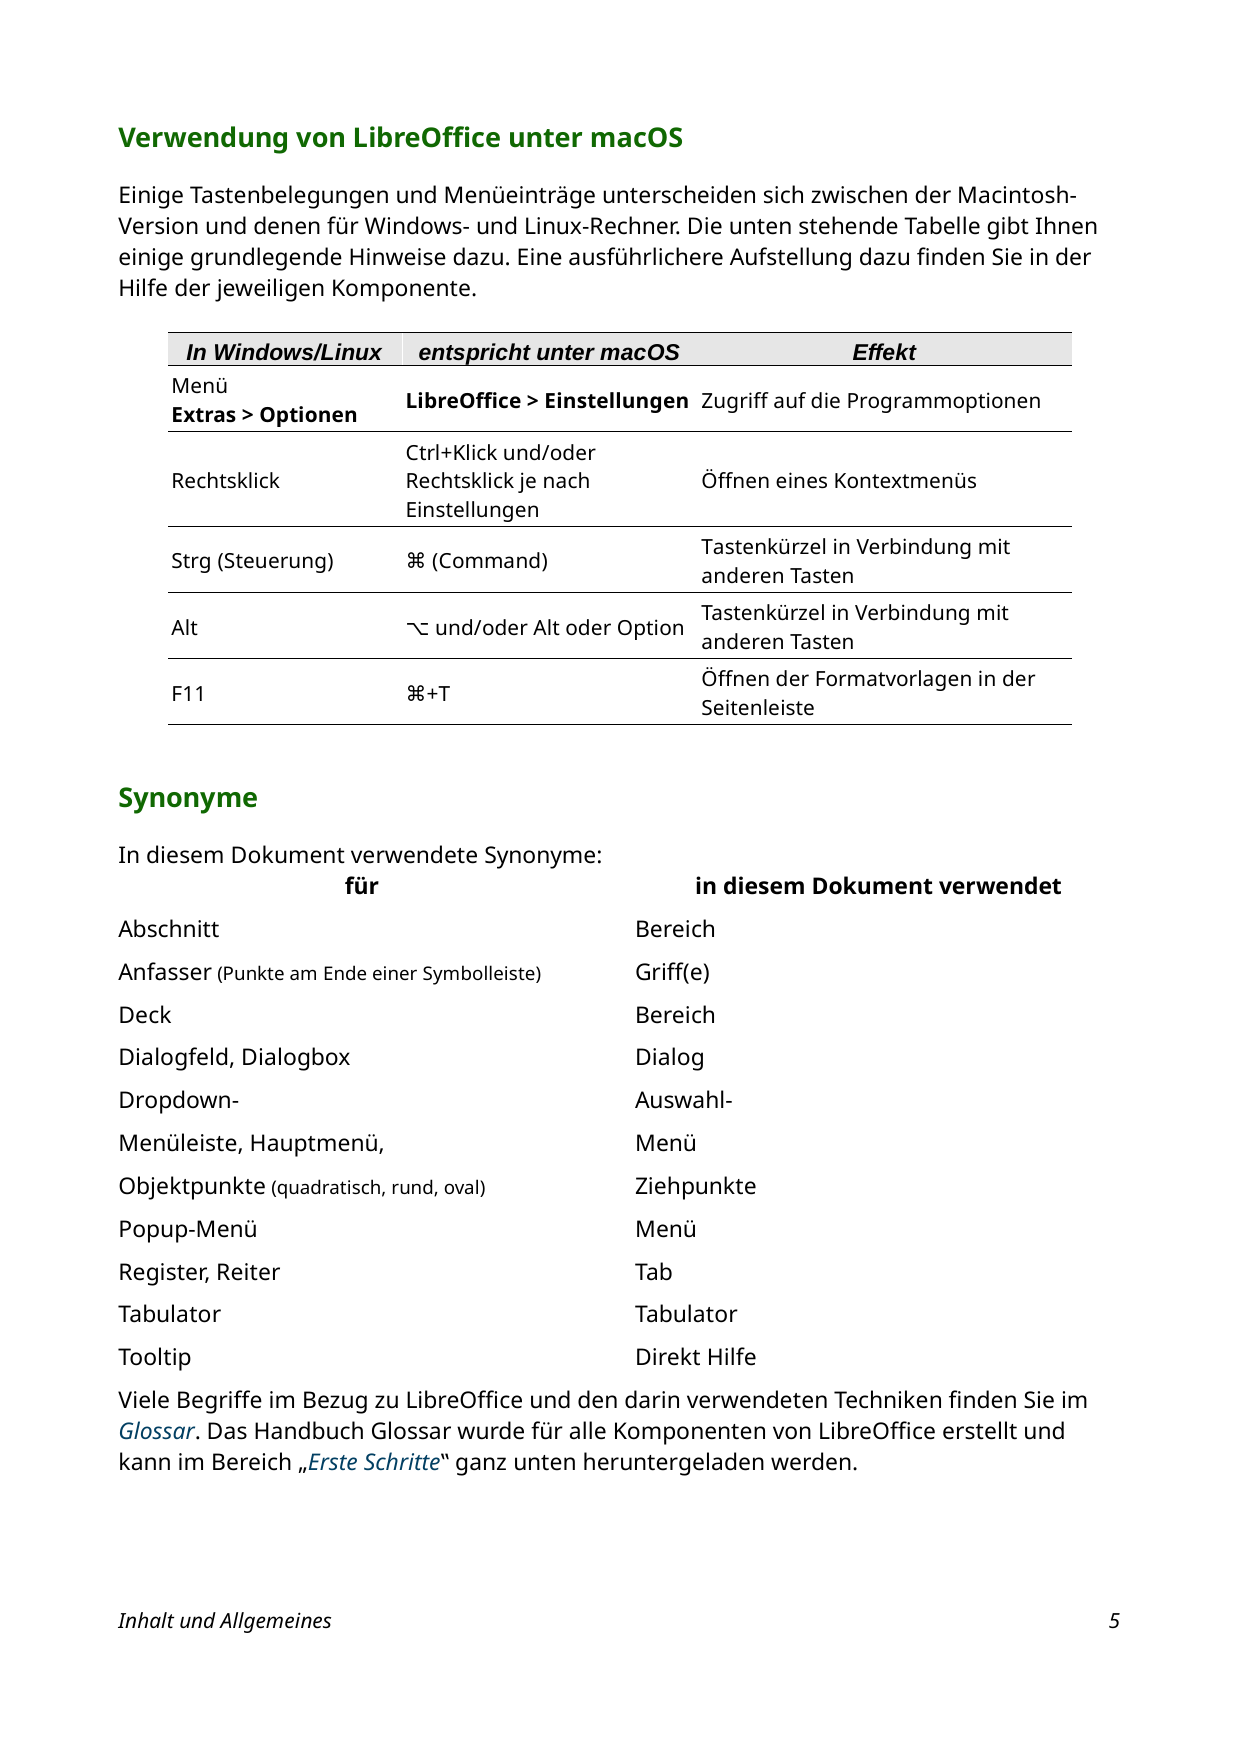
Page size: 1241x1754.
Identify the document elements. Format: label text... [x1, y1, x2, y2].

text Menüleiste, Hauptmenü, [118, 1127, 605, 1158]
table_cell LibreOffice > Einstellungen [403, 366, 698, 431]
table_cell ⌘+T [403, 659, 698, 724]
subtitle Synonyme [118, 778, 1122, 816]
text Einige Tastenbelegungen und Menüeinträge unterscheiden sich zwischen der Macintosh-Version und denen für Windows- und Linux-Rechner. Die unten stehende Tabelle gibt Ihnen einige grundlegende Hinweise dazu. Eine ausführlichere Aufstellung dazu finden Sie in der Hilfe der jeweiligen Komponente. [118, 179, 1122, 303]
text Bereich [635, 913, 1122, 944]
text Menü [635, 1127, 1122, 1158]
table_cell Zugriff auf die Programmoptionen [698, 366, 1072, 431]
table_cell Strg (Steuerung) [168, 527, 402, 592]
text Auswahl- [635, 1084, 1122, 1115]
text Tabulator [118, 1298, 605, 1329]
text Tabulator [635, 1298, 1122, 1329]
text Tooltip [118, 1341, 605, 1372]
text für [118, 870, 605, 901]
text Popup-Menü [118, 1213, 605, 1244]
text Register, Reiter [118, 1255, 605, 1286]
table_cell ⌘ (Command) [403, 527, 698, 592]
table_cell Alt [168, 593, 402, 658]
text Dialog [635, 1041, 1122, 1072]
text Bereich [635, 998, 1122, 1029]
table_cell Öffnen eines Kontextmenüs [698, 432, 1072, 526]
text Tab [635, 1255, 1122, 1286]
table_header Effekt [698, 333, 1072, 365]
text Viele Begriffe im Bezug zu LibreOffice und den darin verwendeten Techniken finden Sie im Glossar. Das Handbuch Glossar wurde für alle Komponenten von LibreOffice erstellt und kann im Bereich „Erste Schritte‟ ganz unten heruntergeladen werden. [118, 1384, 1122, 1477]
text Menü [635, 1213, 1122, 1244]
text Dialogfeld, Dialogbox [118, 1041, 605, 1072]
text Griff(e) [635, 956, 1122, 987]
table_cell Tastenkürzel in Verbindung mit anderen Tasten [698, 593, 1072, 658]
text Deck [118, 998, 605, 1029]
table_cell Öffnen der Formatvorlagen in der Seitenleiste [698, 659, 1072, 724]
text Anfasser (Punkte am Ende einer Symbolleiste) [118, 956, 605, 987]
text In diesem Dokument verwendete Synonyme: [118, 839, 1122, 870]
table_cell Tastenkürzel in Verbindung mit anderen Tasten [698, 527, 1072, 592]
text Objektpunkte (quadratisch, rund, oval) [118, 1170, 605, 1201]
text in diesem Dokument verwendet [635, 870, 1122, 901]
subtitle Verwendung von LibreOffice unter macOS [118, 118, 1122, 155]
table_header entspricht unter macOS [403, 333, 698, 365]
text Ziehpunkte [635, 1170, 1122, 1201]
table_header In Windows/Linux [168, 333, 402, 365]
table_cell ⌥ und/oder Alt oder Option [403, 593, 698, 658]
text Abschnitt [118, 913, 605, 944]
text Dropdown- [118, 1084, 605, 1115]
table_cell Menü Extras > Optionen [168, 366, 402, 431]
table_cell F11 [168, 659, 402, 724]
table_cell Rechtsklick [168, 432, 402, 526]
table_cell Ctrl+Klick und/oder Rechtsklick je nach Einstellungen [403, 432, 698, 526]
text Direkt Hilfe [635, 1341, 1122, 1372]
